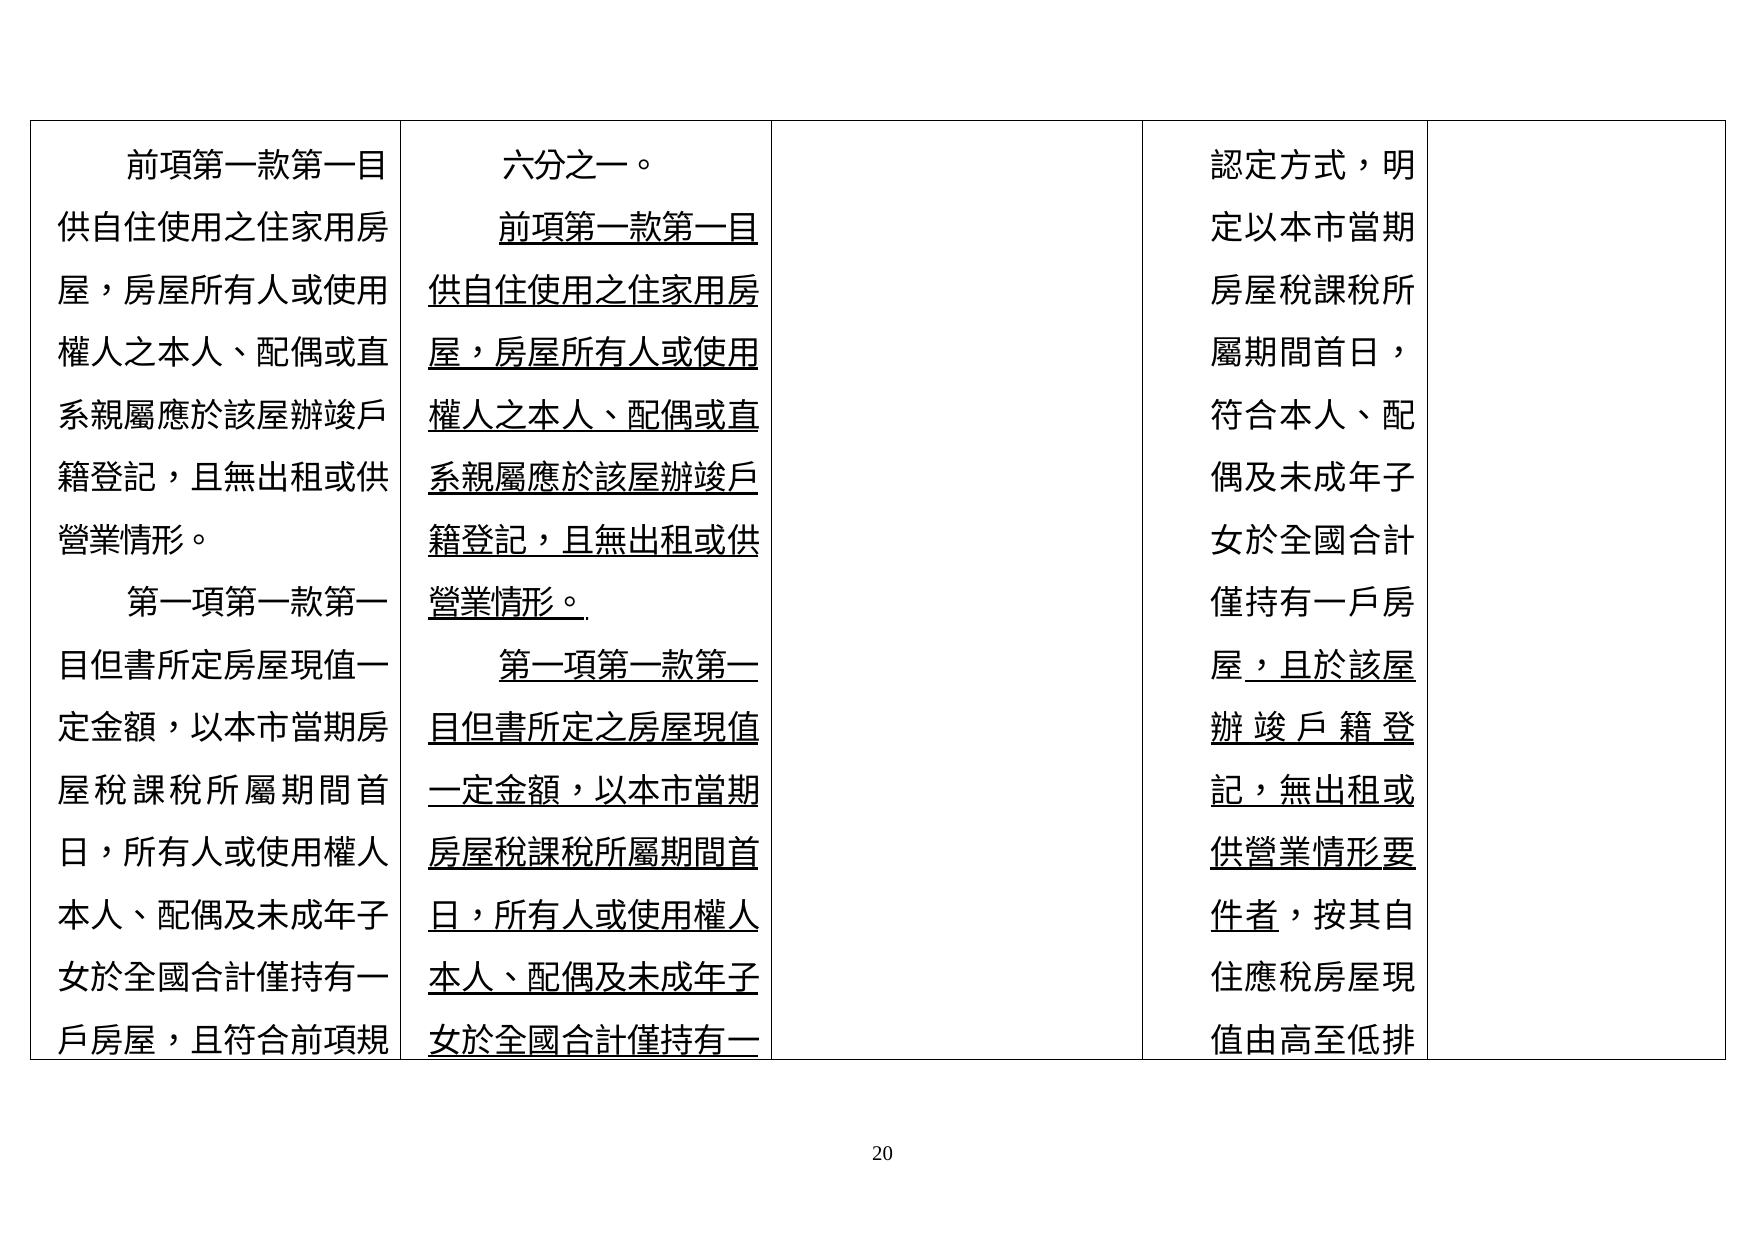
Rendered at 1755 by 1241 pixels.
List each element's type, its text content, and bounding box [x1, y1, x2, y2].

table_cell 認定方式，明定以本市當期房屋稅課稅所屬期間首日，符合本人、配偶及未成年子女於全國合計僅持有一戶房屋，且於該屋辦竣戶籍登記，無出租或供營業情形要件者，按其自住應稅房屋現值由高至低排 [1143, 121, 1427, 1059]
table_cell 六分之一。 前項第一款第一目供自住使用之住家用房屋，房屋所有人或使用權人之本人、配偶或直系親屬應於該屋辦竣戶籍登記，且無出租或供營業情形。 第一項第一款第一目但書所定之房屋現值一定金額，以本市當期房屋稅課稅所屬期間首日，所有人或使用權人本人、配偶及未成年子女於全國合計僅持有一 [401, 121, 771, 1059]
table_cell 第四條 本市房屋稅依房屋現值，按下列稅率課徵之： 一、住家用房屋： （一）供自住、公益出租人出租使用或以土地設定地上權之使用權房屋並供該使用權人自住使用者，為百分之一點二。但本人、配偶及未成年子女於全國僅持有一戶房屋，供自住且房屋現值在一定金額以下者，為百分之一。 （二）前目以外，出租申報租賃所得達所得稅法第十四條第一項第五類規定之本市一般租金標準者或繼承取得之共有房屋，合併計算納稅義務人全國總持有本目應稅房屋戶數後，稅率如下： 1.全國總持有戶數為四戶以內者，每戶均為百分之一點五。 2.全國總持有戶數為五戶至六戶者，每戶均為百分之二。 3.全國總持有戶數為七戶以上者，每戶均為百分之二點四。 （三）起造人持有使用執照所載用途為住家用之待銷售房屋，稅率如下： 1.起課房屋稅一年以內者，每戶均為百分之二。 2.起課房屋稅超過一年，二年以內者，每戶均為百分之二點四。 3.起課房屋稅超過二年，四年以內者，每戶均為百分之三點六。 4.起課房屋稅超過四年，五年以內者，每戶均為百分之四點二。 5.起課房屋稅超過五年者，每戶均為百分之四點八。 （四）其他住家用房屋，合併計算納稅義務人全國總持有本目應稅房屋戶數後，稅率如下： 1.全國總持有戶數為二戶以內者，每戶均為百分之三點二。 2.全國總持有戶數為三戶至四戶者，每戶均為百分之三點八。 3.全國總持有戶數為五戶至六戶者，每戶均為百分之四點二。 4.全國總持有戶數為七戶以上者，每戶均為百分之四點八。 （五）第二目至前目之房屋，符合房屋稅條例第五條與第十五條第一項第九款規定住家用房屋戶數認定及申報擇定辦法第四條規定者，採單一稅率，且不計入全國總持有應稅房屋戶數及適用差別稅率，稅率如下： 1.第二目房屋為百分之一點五。 2.第三目及前目房屋為百分之二。 二、非住家用房屋：供營業、私人醫院、診所或自由職業事務所使用者，百分之三。供人民團體及其他性質可認定為非供營業用者，百分之二。 三、房屋同時作住家及非住家用者，應以實際使用面積，分別按住家用或非住家用稅率，課徵房屋稅。但非住家用者，課稅面積最低不得少於全部面積六分之一。 前項第一款第一目供自住使用之住家用房屋，房屋所有人或使用權人之本人、配偶或直系親屬應於該屋辦竣戶籍登記，且無出租或供營業情形。 第一項第一款第一目但書所定房屋現值一定金額，以本市當期房屋稅課稅所屬期間首日，所有人或使用權人本人、配偶及未成年子女於全國合計僅持有一戶房屋，且符合前項規定者，按其自住應稅房屋現值由高至低排序，取第百分之一戶(取整數，小數點以下無條件捨去)房屋，低於該房屋現值之最大值為基準，並由臺北市政府(以下簡稱市政府)於每年納稅義務基準日前公告之。 房屋之使用執照所載用途別為停車場或防空避難室，未經核准變更使用，而改變為其他用途者，住家用按其現值，依該使用用途最高法定稅率課徵；非住家非營業用按其現值百分之二點五課徵；營業用、私人醫院、診所或自由職業事務所使用，按其現值百分之五課徵。 房屋空置不為使用者，應按其現值依據使用執照所載用途或都市計畫分區使用範圍認定，分別以非自住之其他住家用房屋或非住家用房屋稅率課徵。 [31, 121, 400, 1059]
table_cell [1428, 121, 1725, 1059]
table_cell [772, 121, 1142, 1059]
